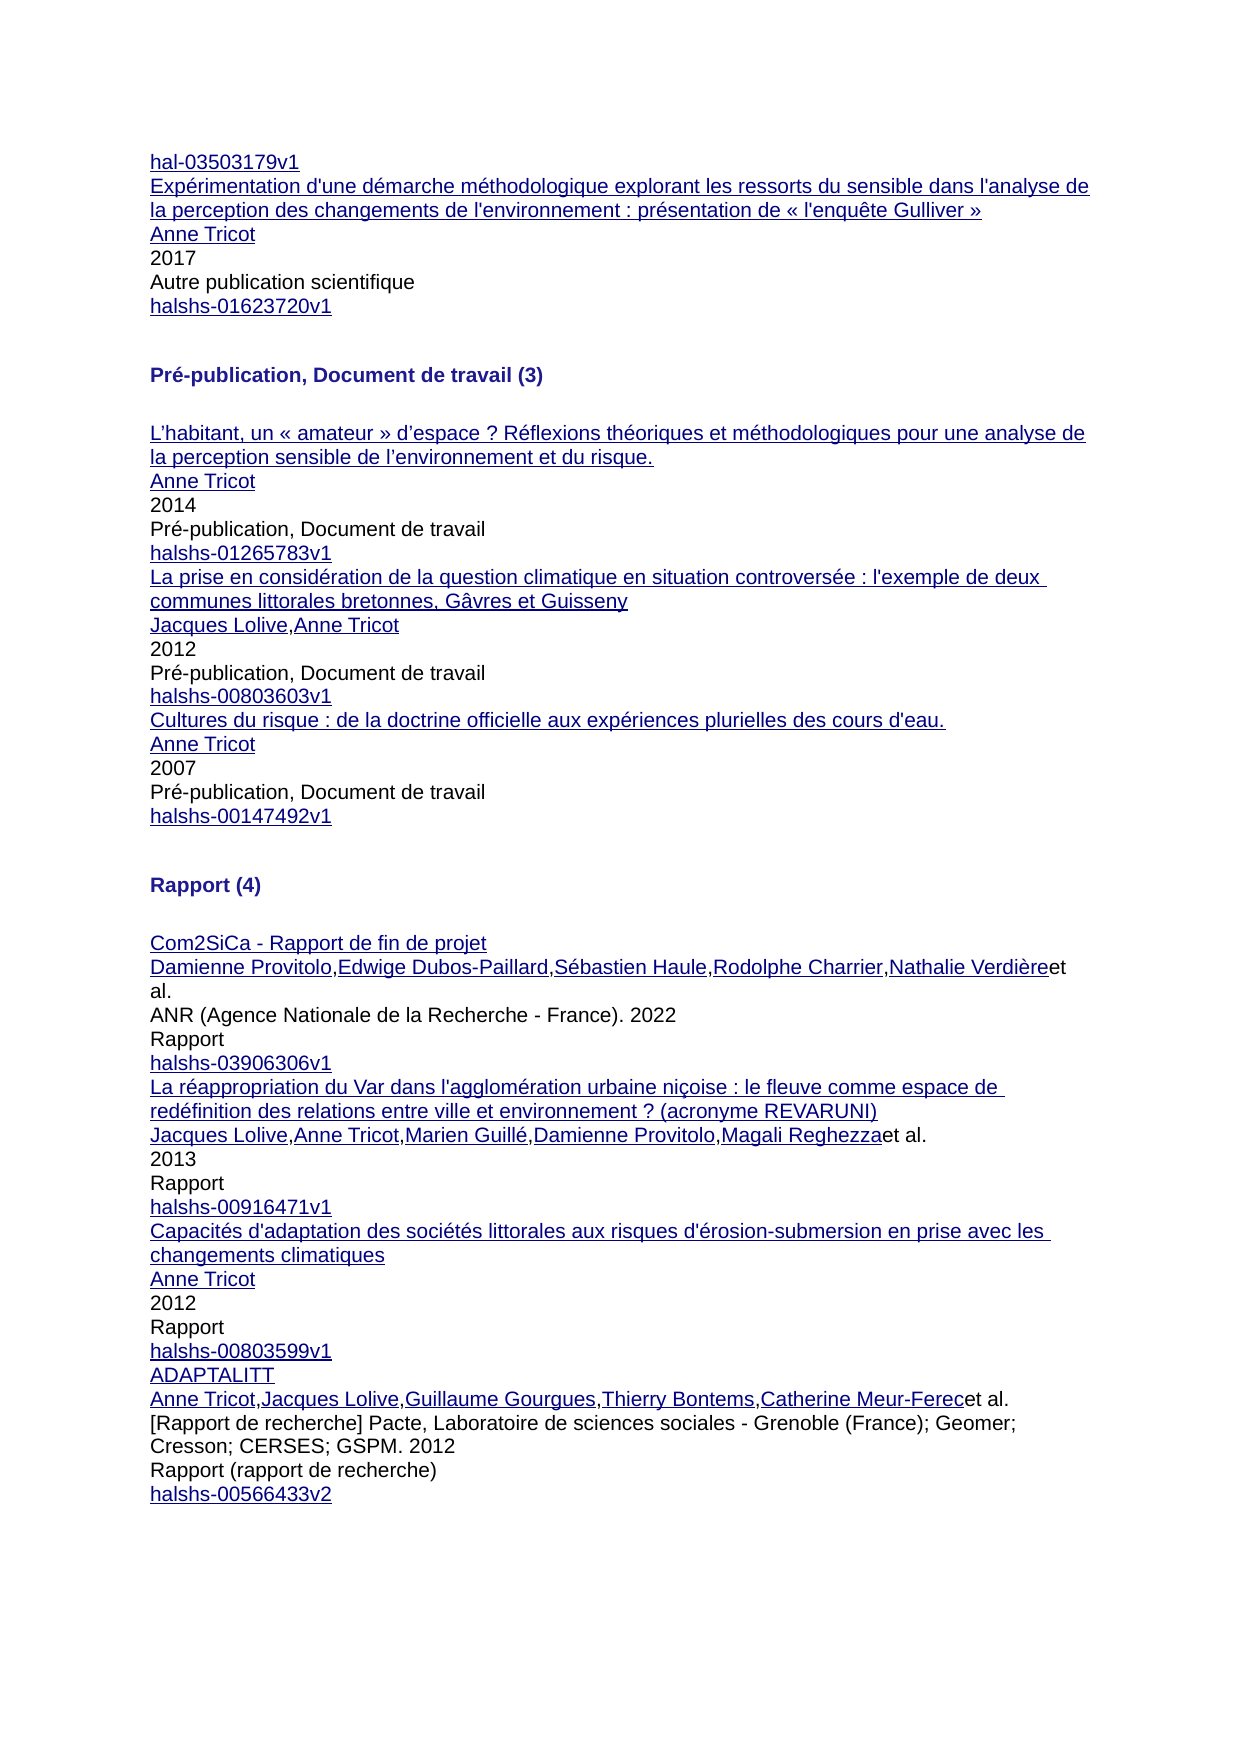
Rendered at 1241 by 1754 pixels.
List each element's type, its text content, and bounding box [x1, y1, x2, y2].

subtitle Rapport (4) [150, 873, 1090, 897]
table_cell ADAPTALITT Anne Tricot,Jacques Lolive,Guillaume Gourgues,Thierry Bontems,Catherine Meur-Ferecet al. [Rapport de recherche] Pacte, Laboratoire de sciences sociales - Grenoble (France); Geomer; Cresson; CERSES; GSPM. 2012 Rapport (rapport de recherche) halshs-00566433v2 [150, 1363, 1090, 1506]
table_header L’habitant, un « amateur » d’espace ? Réflexions théoriques et méthodologiques pour une analyse de la perception sensible de l’environnement et du risque. Anne Tricot 2014 Pré-publication, Document de travail halshs-01265783v1 [150, 421, 1090, 564]
table_cell Cultures du risque : de la doctrine officielle aux expériences plurielles des cours d'eau. Anne Tricot 2007 Pré-publication, Document de travail halshs-00147492v1 [150, 708, 1090, 828]
table_header hal-03503179v1 [150, 150, 1090, 174]
table_cell Expérimentation d'une démarche méthodologique explorant les ressorts du sensible dans l'analyse de [150, 174, 1090, 195]
table_cell La réappropriation du Var dans l'agglomération urbaine niçoise : le fleuve comme espace de redéfinition des relations entre ville et environnement ? (acronyme REVARUNI) Jacques Lolive,Anne Tricot,Marien Guillé,Damienne Provitolo,Magali Reghezzaet al. 2013 Rapport halshs-00916471v1 [150, 1075, 1090, 1219]
table_cell La prise en considération de la question climatique en situation controversée : l'exemple de deux communes littorales bretonnes, Gâvres et Guisseny Jacques Lolive,Anne Tricot 2012 Pré-publication, Document de travail halshs-00803603v1 [150, 565, 1090, 708]
table_cell la perception des changements de l'environnement : présentation de « l'enquête Gulliver » Anne Tricot 2017 Autre publication scientifique halshs-01623720v1 [150, 196, 1090, 318]
subtitle Pré-publication, Document de travail (3) [150, 362, 1090, 386]
table_cell Capacités d'adaptation des sociétés littorales aux risques d'érosion-submersion en prise avec les changements climatiques Anne Tricot 2012 Rapport halshs-00803599v1 [150, 1219, 1090, 1362]
table_header Com2SiCa - Rapport de fin de projet Damienne Provitolo,Edwige Dubos-Paillard,Sébastien Haule,Rodolphe Charrier,Nathalie Verdièreet al. ANR (Agence Nationale de la Recherche - France). 2022 Rapport halshs-03906306v1 [150, 931, 1090, 1075]
